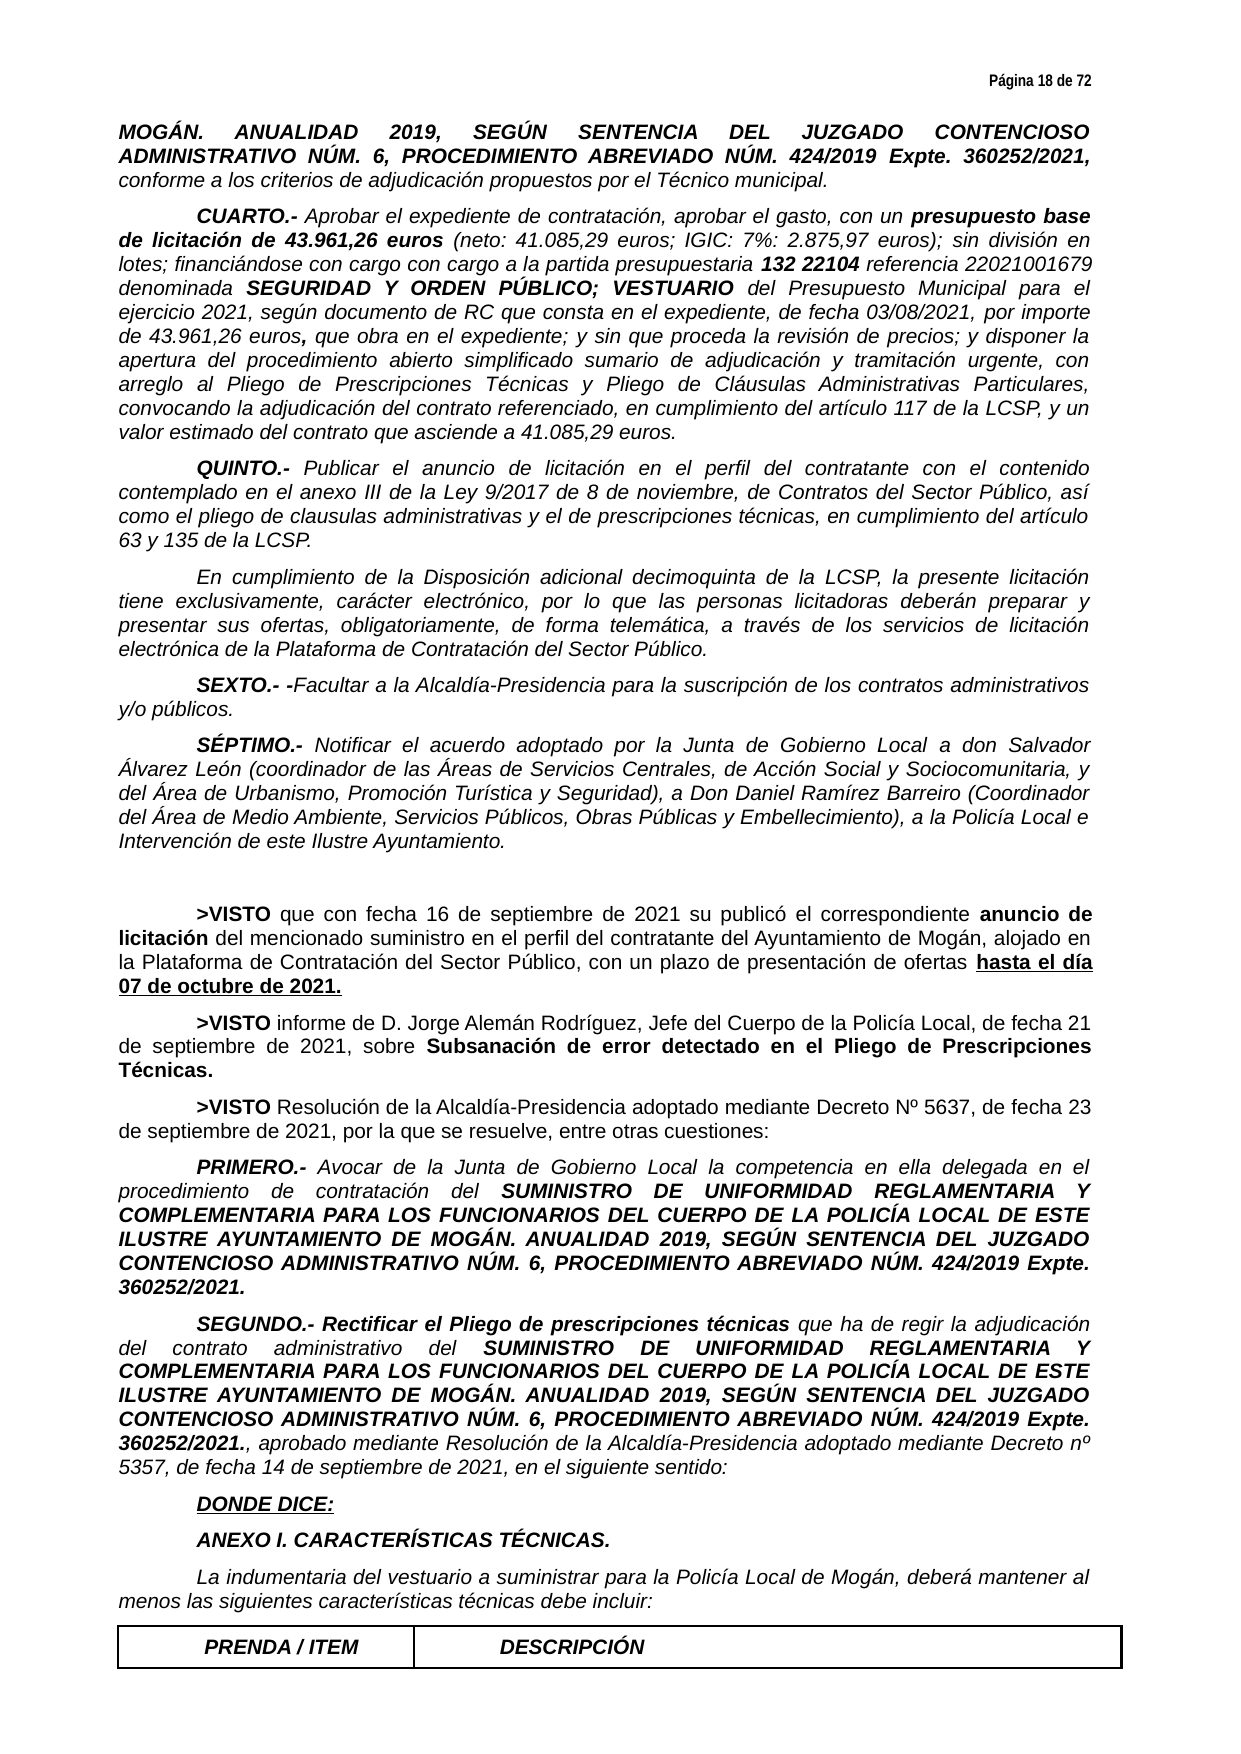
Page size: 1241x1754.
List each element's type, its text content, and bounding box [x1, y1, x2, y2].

text QUINTO.- Publicar el anuncio de licitación en el perfil del contratante con el contenido contemplado en el anexo III de la Ley 9/2017 de 8 de noviembre, de Contratos del Sector Público, así como el pliego de clausulas administrativas y el de prescripciones técnicas, en cumplimiento del artículo 63 y 135 de la LCSP. [118, 456, 1092, 552]
text >VISTO informe de D. Jorge Alemán Rodríguez, Jefe del Cuerpo de la Policía Local, de fecha 21 de septiembre de 2021, sobre Subsanación de error detectado en el Pliego de Prescripciones Técnicas. [118, 1010, 1092, 1082]
text CUARTO.- Aprobar el expediente de contratación, aprobar el gasto, con un presupuesto base de licitación de 43.961,26 euros (neto: 41.085,29 euros; IGIC: 7%: 2.875,97 euros); sin división en lotes; financiándose con cargo con cargo a la partida presupuestaria 132 22104 referencia 22021001679 denominada SEGURIDAD Y ORDEN PÚBLICO; VESTUARIO del Presupuesto Municipal para el ejercicio 2021, según documento de RC que consta en el expediente, de fecha 03/08/2021, por importe de 43.961,26 euros, que obra en el expediente; y sin que proceda la revisión de precios; y disponer la apertura del procedimiento abierto simplificado sumario de adjudicación y tramitación urgente, con arreglo al Pliego de Prescripciones Técnicas y Pliego de Cláusulas Administrativas Particulares, convocando la adjudicación del contrato referenciado, en cumplimiento del artículo 117 de la LCSP, y un valor estimado del contrato que asciende a 41.085,29 euros. [118, 204, 1092, 444]
text >VISTO que con fecha 16 de septiembre de 2021 su publicó el correspondiente anuncio de licitación del mencionado suministro en el perfil del contratante del Ayuntamiento de Mogán, alojado en la Plataforma de Contratación del Sector Público, con un plazo de presentación de ofertas hasta el día 07 de octubre de 2021. [118, 902, 1092, 998]
text PRIMERO.- Avocar de la Junta de Gobierno Local la competencia en ella delegada en el procedimiento de contratación del SUMINISTRO DE UNIFORMIDAD REGLAMENTARIA Y COMPLEMENTARIA PARA LOS FUNCIONARIOS DEL CUERPO DE LA POLICÍA LOCAL DE ESTE ILUSTRE AYUNTAMIENTO DE MOGÁN. ANUALIDAD 2019, SEGÚN SENTENCIA DEL JUZGADO CONTENCIOSO ADMINISTRATIVO NÚM. 6, PROCEDIMIENTO ABREVIADO NÚM. 424/2019 Expte. 360252/2021. [118, 1155, 1092, 1299]
text ANEXO I. CARACTERÍSTICAS TÉCNICAS. [118, 1528, 1092, 1552]
text SEGUNDO.- Rectificar el Pliego de prescripciones técnicas que ha de regir la adjudicación del contrato administrativo del SUMINISTRO DE UNIFORMIDAD REGLAMENTARIA Y COMPLEMENTARIA PARA LOS FUNCIONARIOS DEL CUERPO DE LA POLICÍA LOCAL DE ESTE ILUSTRE AYUNTAMIENTO DE MOGÁN. ANUALIDAD 2019, SEGÚN SENTENCIA DEL JUZGADO CONTENCIOSO ADMINISTRATIVO NÚM. 6, PROCEDIMIENTO ABREVIADO NÚM. 424/2019 Expte. 360252/2021., aprobado mediante Resolución de la Alcaldía-Presidencia adoptado mediante Decreto nº 5357, de fecha 14 de septiembre de 2021, en el siguiente sentido: [118, 1311, 1092, 1479]
text SEXTO.- -Facultar a la Alcaldía-Presidencia para la suscripción de los contratos administrativos y/o públicos. [118, 673, 1092, 721]
table_header PRENDA / ITEM [119, 1627, 413, 1667]
text >VISTO Resolución de la Alcaldía-Presidencia adoptado mediante Decreto Nº 5637, de fecha 23 de septiembre de 2021, por la que se resuelve, entre otras cuestiones: [118, 1095, 1092, 1143]
text MOGÁN. ANUALIDAD 2019, SEGÚN SENTENCIA DEL JUZGADO CONTENCIOSO ADMINISTRATIVO NÚM. 6, PROCEDIMIENTO ABREVIADO NÚM. 424/2019 Expte. 360252/2021, conforme a los criterios de adjudicación propuestos por el Técnico municipal. [118, 120, 1092, 192]
text La indumentaria del vestuario a suministrar para la Policía Local de Mogán, deberá mantener al menos las siguientes características técnicas debe incluir: [118, 1564, 1092, 1612]
text DONDE DICE: [118, 1492, 1092, 1516]
text En cumplimiento de la Disposición adicional decimoquinta de la LCSP, la presente licitación tiene exclusivamente, carácter electrónico, por lo que las personas licitadoras deberán preparar y presentar sus ofertas, obligatoriamente, de forma telemática, a través de los servicios de licitación electrónica de la Plataforma de Contratación del Sector Público. [118, 564, 1092, 660]
table_header DESCRIPCIÓN [415, 1627, 1120, 1667]
text SÉPTIMO.- Notificar el acuerdo adoptado por la Junta de Gobierno Local a don Salvador Álvarez León (coordinador de las Áreas de Servicios Centrales, de Acción Social y Sociocomunitaria, y del Área de Urbanismo, Promoción Turística y Seguridad), a Don Daniel Ramírez Barreiro (Coordinador del Área de Medio Ambiente, Servicios Públicos, Obras Públicas y Embellecimiento), a la Policía Local e Intervención de este Ilustre Ayuntamiento. [118, 733, 1092, 853]
